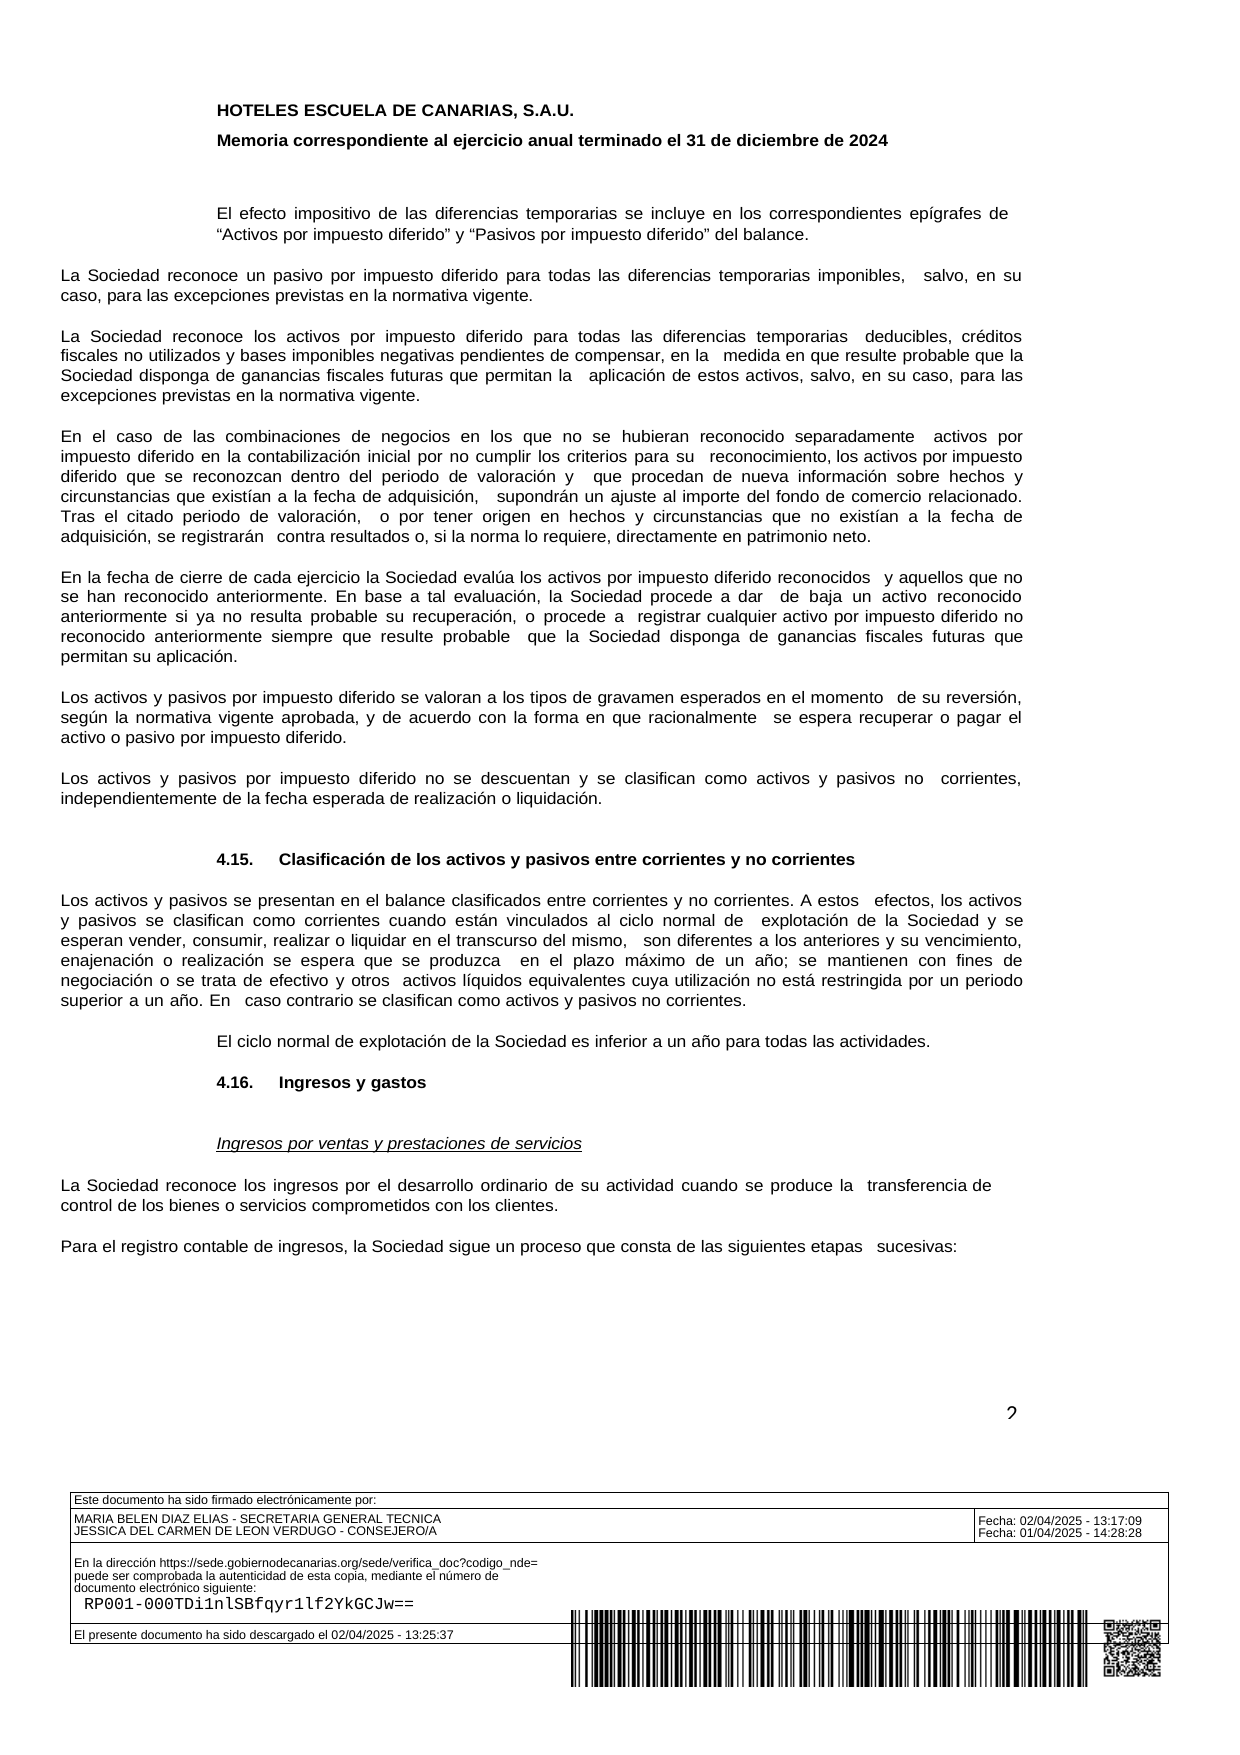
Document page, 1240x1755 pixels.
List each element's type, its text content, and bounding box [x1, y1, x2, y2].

text Para el registro contable de ingresos, la Sociedad sigue un proceso que consta de las siguientes etapas sucesivas: [60, 1236, 1016, 1256]
text Los activos y pasivos se presentan en el balance clasificados entre corrientes y no corrientes. A estos efectos, los activos y pasivos se clasifican como corrientes cuando están vinculados al ciclo normal de explotación de la Sociedad y se esperan vender, consumir, realizar o liquidar en el transcurso del mismo, son diferentes a los anteriores y su vencimiento, enajenación o realización se espera que se produzca en el plazo máximo de un año; se mantienen con fines de negociación o se trata de efectivo y otros activos líquidos equivalentes cuya utilización no está restringida por un periodo superior a un año. En caso contrario se clasifican como activos y pasivos no corrientes. [60, 891, 1023, 1009]
text El efecto impositivo de las diferencias temporarias se incluye en los correspondientes epígrafes de [216, 204, 1179, 223]
table_cell Fecha: 02/04/2025 - 13:17:09 Fecha: 01/04/2025 - 14:28:28 [975, 1509, 1168, 1542]
table_cell En la dirección https://sede.gobiernodecanarias.org/sede/verifica_doc?codigo_nde= puede ser comprobada la autenticidad de esta copia, mediante el número de documento electrónico siguiente: RP001-000TDi1nlSBfqyr1lf2YkGCJw== [71, 1543, 1168, 1622]
text Ingresos por ventas y prestaciones de servicios [216, 1134, 1179, 1153]
list Ingresos y gastos [216, 1073, 1179, 1092]
list Clasificación de los activos y pasivos entre corrientes y no corrientes [216, 849, 1179, 869]
text En el caso de las combinaciones de negocios en los que no se hubieran reconocido separadamente activos por impuesto diferido en la contabilización inicial por no cumplir los criterios para su reconocimiento, los activos por impuesto diferido que se reconozcan dentro del periodo de valoración y que procedan de nueva información sobre hechos y circunstancias que existían a la fecha de adquisición, supondrán un ajuste al importe del fondo de comercio relacionado. Tras el citado periodo de valoración, o por tener origen en hechos y circunstancias que no existían a la fecha de adquisición, se registrarán contra resultados o, si la norma lo requiere, directamente en patrimonio neto. [60, 427, 1023, 546]
text En la fecha de cierre de cada ejercicio la Sociedad evalúa los activos por impuesto diferido reconocidos y aquellos que no se han reconocido anteriormente. En base a tal evaluación, la Sociedad procede a dar de baja un activo reconocido anteriormente si ya no resulta probable su recuperación, o procede a registrar cualquier activo por impuesto diferido no reconocido anteriormente siempre que resulte probable que la Sociedad disponga de ganancias fiscales futuras que permitan su aplicación. [60, 567, 1023, 666]
table_header Este documento ha sido firmado electrónicamente por: [71, 1493, 1168, 1508]
table_cell MARIA BELEN DIAZ ELIAS - SECRETARIA GENERAL TECNICA JESSICA DEL CARMEN DE LEON VERDUGO - CONSEJERO/A [71, 1509, 974, 1542]
text Los activos y pasivos por impuesto diferido no se descuentan y se clasifican como activos y pasivos no corrientes, independientemente de la fecha esperada de realización o liquidación. [60, 769, 1022, 808]
text El ciclo normal de explotación de la Sociedad es inferior a un año para todas las actividades. [216, 1032, 1179, 1051]
table_cell El presente documento ha sido descargado el 02/04/2025 - 13:25:37 [71, 1624, 571, 1643]
text La Sociedad reconoce los activos por impuesto diferido para todas las diferencias temporarias deducibles, créditos fiscales no utilizados y bases imponibles negativas pendientes de compensar, en la medida en que resulte probable que la Sociedad disponga de ganancias fiscales futuras que permitan la aplicación de estos activos, salvo, en su caso, para las excepciones previstas en la normativa vigente. [60, 326, 1023, 405]
text Los activos y pasivos por impuesto diferido se valoran a los tipos de gravamen esperados en el momento de su reversión, según la normativa vigente aprobada, y de acuerdo con la forma en que racionalmente se espera recuperar o pagar el activo o pasivo por impuesto diferido. [60, 688, 1023, 747]
text “Activos por impuesto diferido” y “Pasivos por impuesto diferido” del balance. [216, 224, 1179, 243]
text La Sociedad reconoce un pasivo por impuesto diferido para todas las diferencias temporarias imponibles, salvo, en su caso, para las excepciones previstas en la normativa vigente. [60, 265, 1022, 304]
text La Sociedad reconoce los ingresos por el desarrollo ordinario de su actividad cuando se produce la transferencia de control de los bienes o servicios comprometidos con los clientes. [60, 1176, 1016, 1214]
